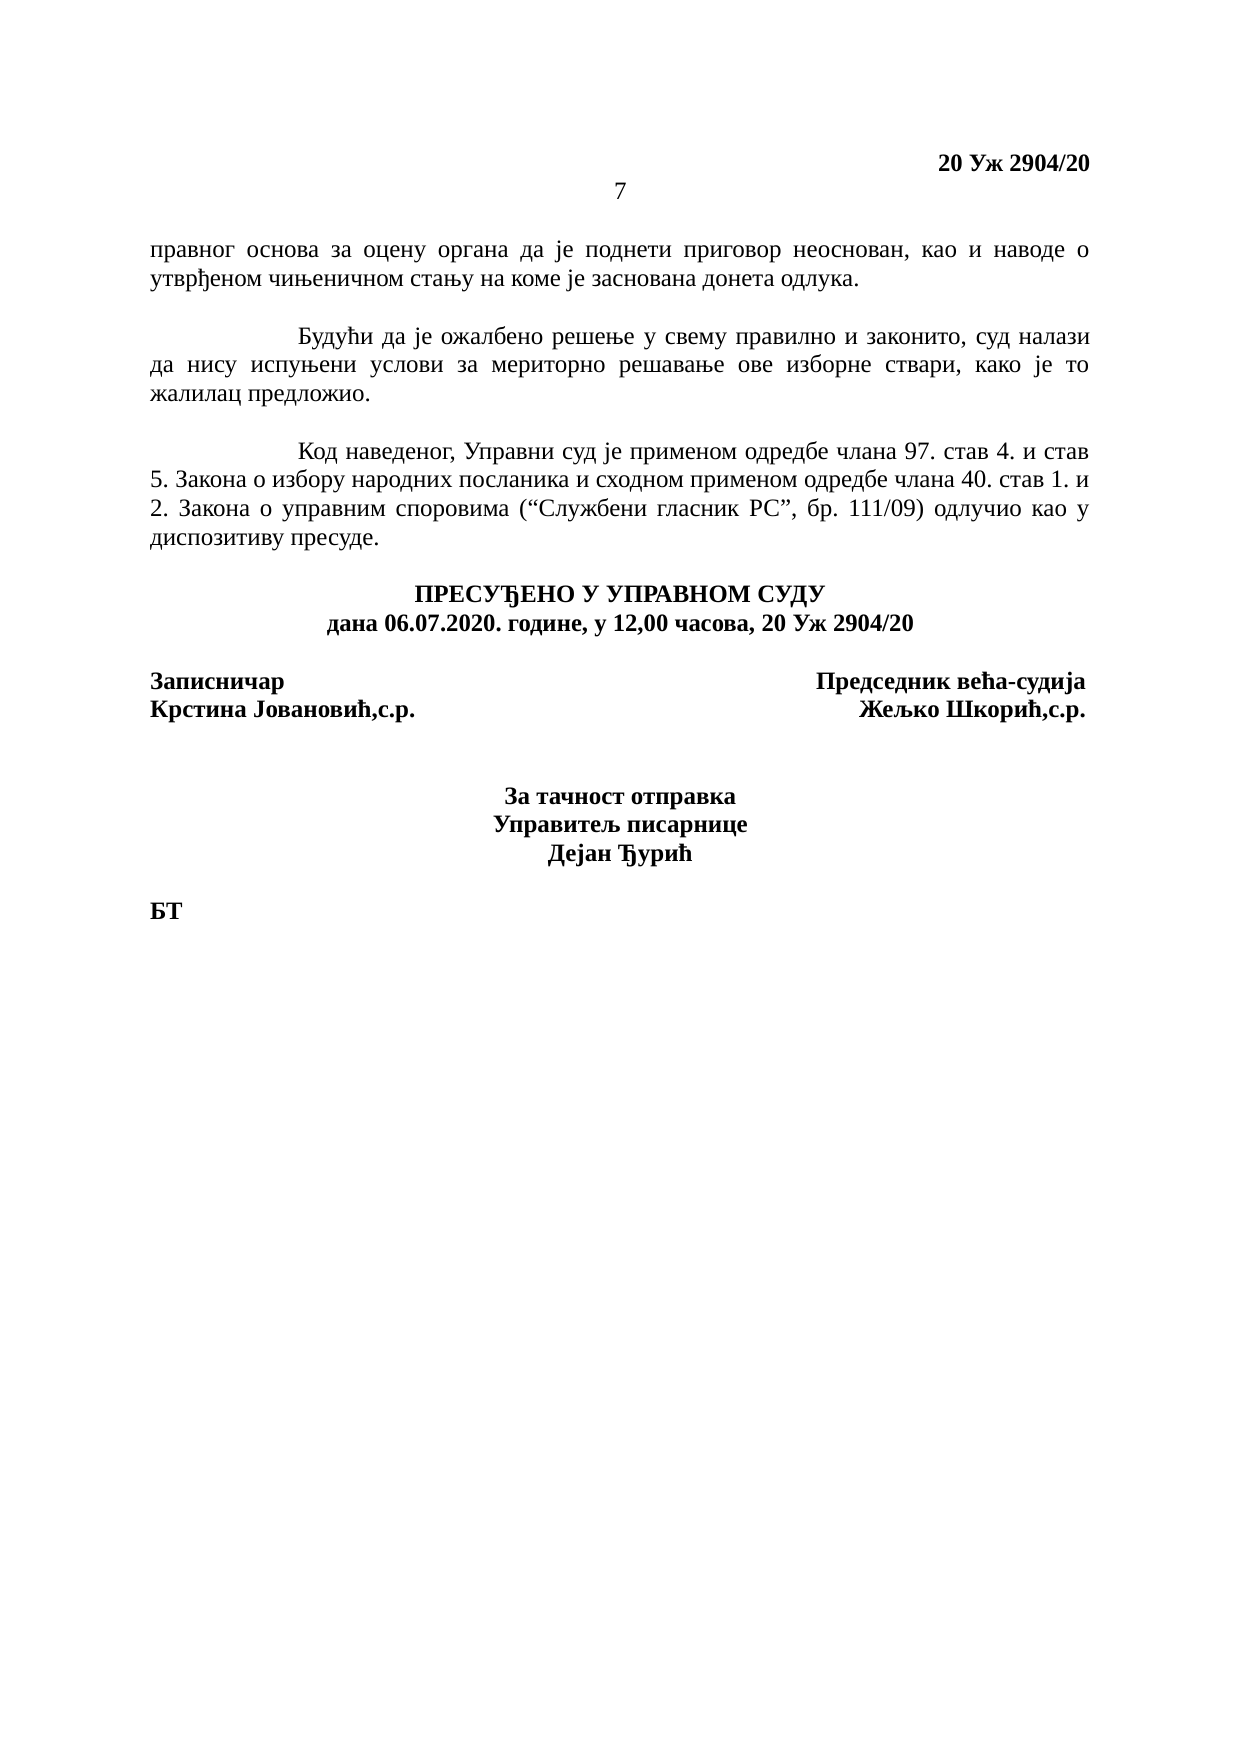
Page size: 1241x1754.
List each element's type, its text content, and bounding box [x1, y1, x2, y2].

text ПРЕСУЂЕНО У УПРАВНОМ СУДУ [150, 579, 1090, 608]
text Дејан Ђурић [150, 838, 1090, 867]
text дана 06.07.2020. године, у 12,00 часова, 20 Уж 2904/20 [150, 608, 1090, 637]
text Код наведеног, Управни суд је применом одредбе члана 97. став 4. и став 5. Закона о избору народних посланика и сходном применом одредбе члана 40. став 1. и 2. Закона о управним споровима (“Службени гласник РС”, бр. 111/09) одлучио као у диспозитиву пресуде. [150, 436, 1090, 551]
text Записничар Председник већа-судија [150, 666, 1090, 694]
text Управитељ писарнице [150, 809, 1090, 838]
text Крстина Јовановић,с.р. Жељко Шкорић,с.р. [150, 694, 1090, 723]
text Будући да је ожалбено решење у свему правилно и законито, суд налази да нису испуњени услови за мериторно решавање ове изборне ствари, како је то жалилац предложио. [150, 321, 1090, 407]
text За тачност отправка [150, 781, 1090, 809]
text БТ [150, 896, 1090, 924]
text правног основа за оцену органа да је поднети приговор неоснован, као и наводе о утврђеном чињеничном стању на коме је заснована донета одлука. [150, 234, 1090, 292]
